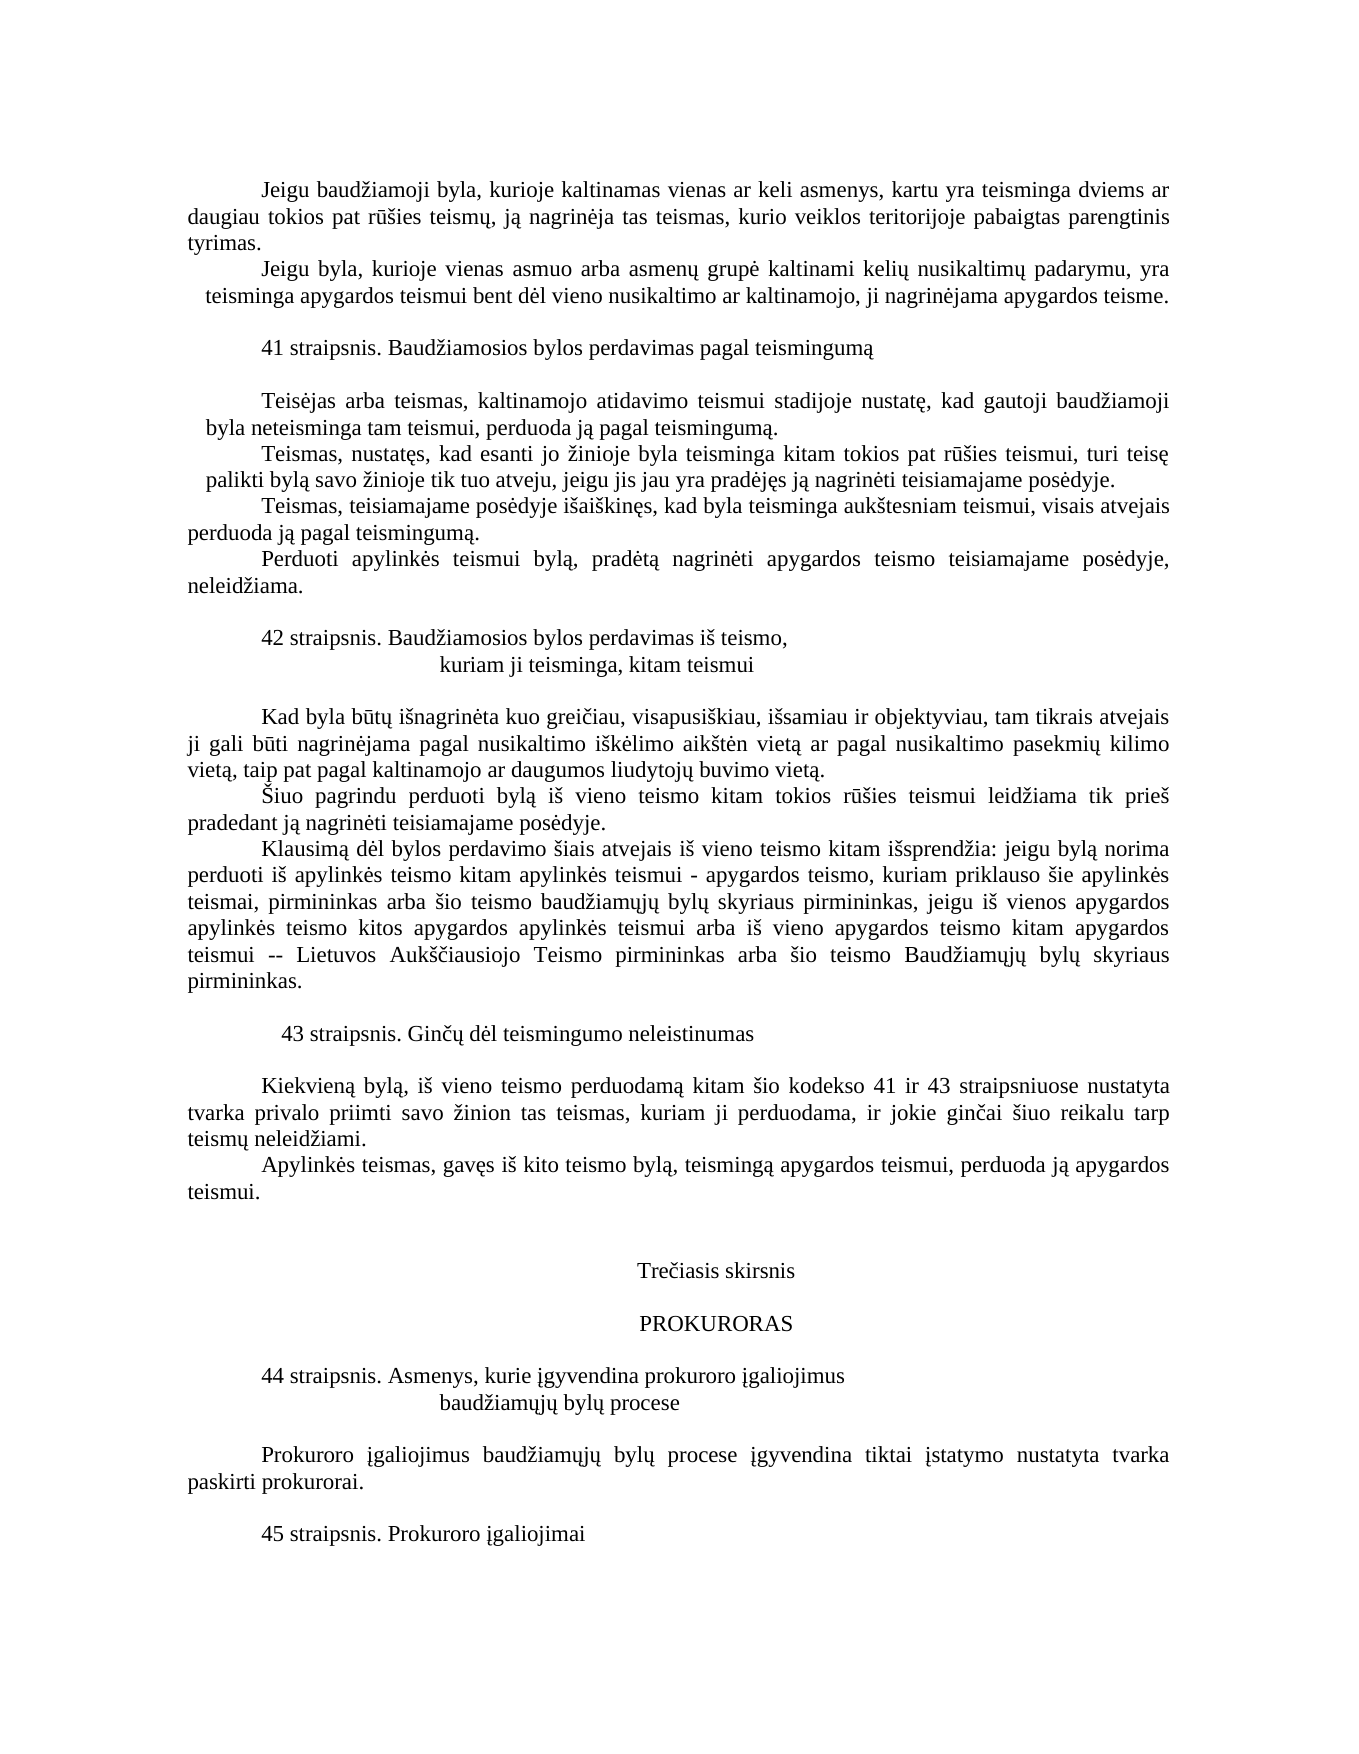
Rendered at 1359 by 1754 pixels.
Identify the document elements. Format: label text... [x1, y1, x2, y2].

text Kiekvieną bylą, iš vieno teismo perduodamą kitam šio kodekso 41 ir 43 straipsniuose nustatyta tvarka privalo priimti savo žinion tas teismas, kuriam ji perduodama, ir jokie ginčai šiuo reikalu tarp teismų neleidžiami. [187, 1072, 1171, 1151]
text Klausimą dėl bylos perdavimo šiais atvejais iš vieno teismo kitam išsprendžia: jeigu bylą norima perduoti iš apylinkės teismo kitam apylinkės teismui - apygardos teismo, kuriam priklauso šie apylinkės teismai, pirmininkas arba šio teismo baudžiamųjų bylų skyriaus pirmininkas, jeigu iš vienos apygardos apylinkės teismo kitos apygardos apylinkės teismui arba iš vieno apygardos teismo kitam apygardos teismui -- Lietuvos Aukščiausiojo Teismo pirmininkas arba šio teismo Baudžiamųjų bylų skyriaus pirmininkas. [187, 835, 1171, 993]
text Jeigu byla, kurioje vienas asmuo arba asmenų grupė kaltinami kelių nusikaltimų padarymu, yra teisminga apygardos teismui bent dėl vieno nusikaltimo ar kaltinamojo, ji nagrinėjama apygardos teisme. [205, 255, 1171, 308]
text 42 straipsnis. Baudžiamosios bylos perdavimas iš teismo, [261, 624, 1171, 651]
text Jeigu baudžiamoji byla, kurioje kaltinamas vienas ar keli asmenys, kartu yra teisminga dviems ar daugiau tokios pat rūšies teismų, ją nagrinėja tas teismas, kurio veiklos teritorijoje pabaigtas parengtinis tyrimas. [187, 176, 1171, 255]
text Prokuroro įgaliojimus baudžiamųjų bylų procese įgyvendina tiktai įstatymo nustatyta tvarka paskirti prokurorai. [187, 1441, 1171, 1494]
text kuriam ji teisminga, kitam teismui [261, 651, 1171, 677]
text 41 straipsnis. Baudžiamosios bylos perdavimas pagal teismingumą [206, 334, 1171, 361]
text Teismas, nustatęs, kad esanti jo žinioje byla teisminga kitam tokios pat rūšies teismui, turi teisę palikti bylą savo žinioje tik tuo atveju, jeigu jis jau yra pradėjęs ją nagrinėti teisiamajame posėdyje. [206, 440, 1171, 493]
text Trečiasis skirsnis [187, 1257, 1171, 1283]
text Kad byla būtų išnagrinėta kuo greičiau, visapusiškiau, išsamiau ir objektyviau, tam tikrais atvejais ji gali būti nagrinėjama pagal nusikaltimo iškėlimo aikštėn vietą ar pagal nusikaltimo pasekmių kilimo vietą, taip pat pagal kaltinamojo ar daugumos liudytojų buvimo vietą. [187, 703, 1171, 782]
text Apylinkės teismas, gavęs iš kito teismo bylą, teismingą apygardos teismui, perduoda ją apygardos teismui. [187, 1151, 1171, 1204]
text PROKURORAS [187, 1309, 1171, 1336]
text 44 straipsnis. Asmenys, kurie įgyvendina prokuroro įgaliojimus [261, 1362, 1171, 1389]
text Šiuo pagrindu perduoti bylą iš vieno teismo kitam tokios rūšies teismui leidžiama tik prieš pradedant ją nagrinėti teisiamajame posėdyje. [187, 782, 1171, 835]
text Teisėjas arba teismas, kaltinamojo atidavimo teismui stadijoje nustatę, kad gautoji baudžiamoji byla neteisminga tam teismui, perduoda ją pagal teismingumą. [206, 387, 1171, 440]
text 45 straipsnis. Prokuroro įgaliojimai [208, 1520, 1171, 1547]
text 43 straipsnis. Ginčų dėl teismingumo neleistinumas [207, 1020, 1171, 1046]
text Teismas, teisiamajame posėdyje išaiškinęs, kad byla teisminga aukštesniam teismui, visais atvejais perduoda ją pagal teismingumą. [187, 493, 1171, 545]
text baudžiamųjų bylų procese [261, 1389, 1171, 1415]
text Perduoti apylinkės teismui bylą, pradėtą nagrinėti apygardos teismo teisiamajame posėdyje, neleidžiama. [187, 545, 1171, 598]
